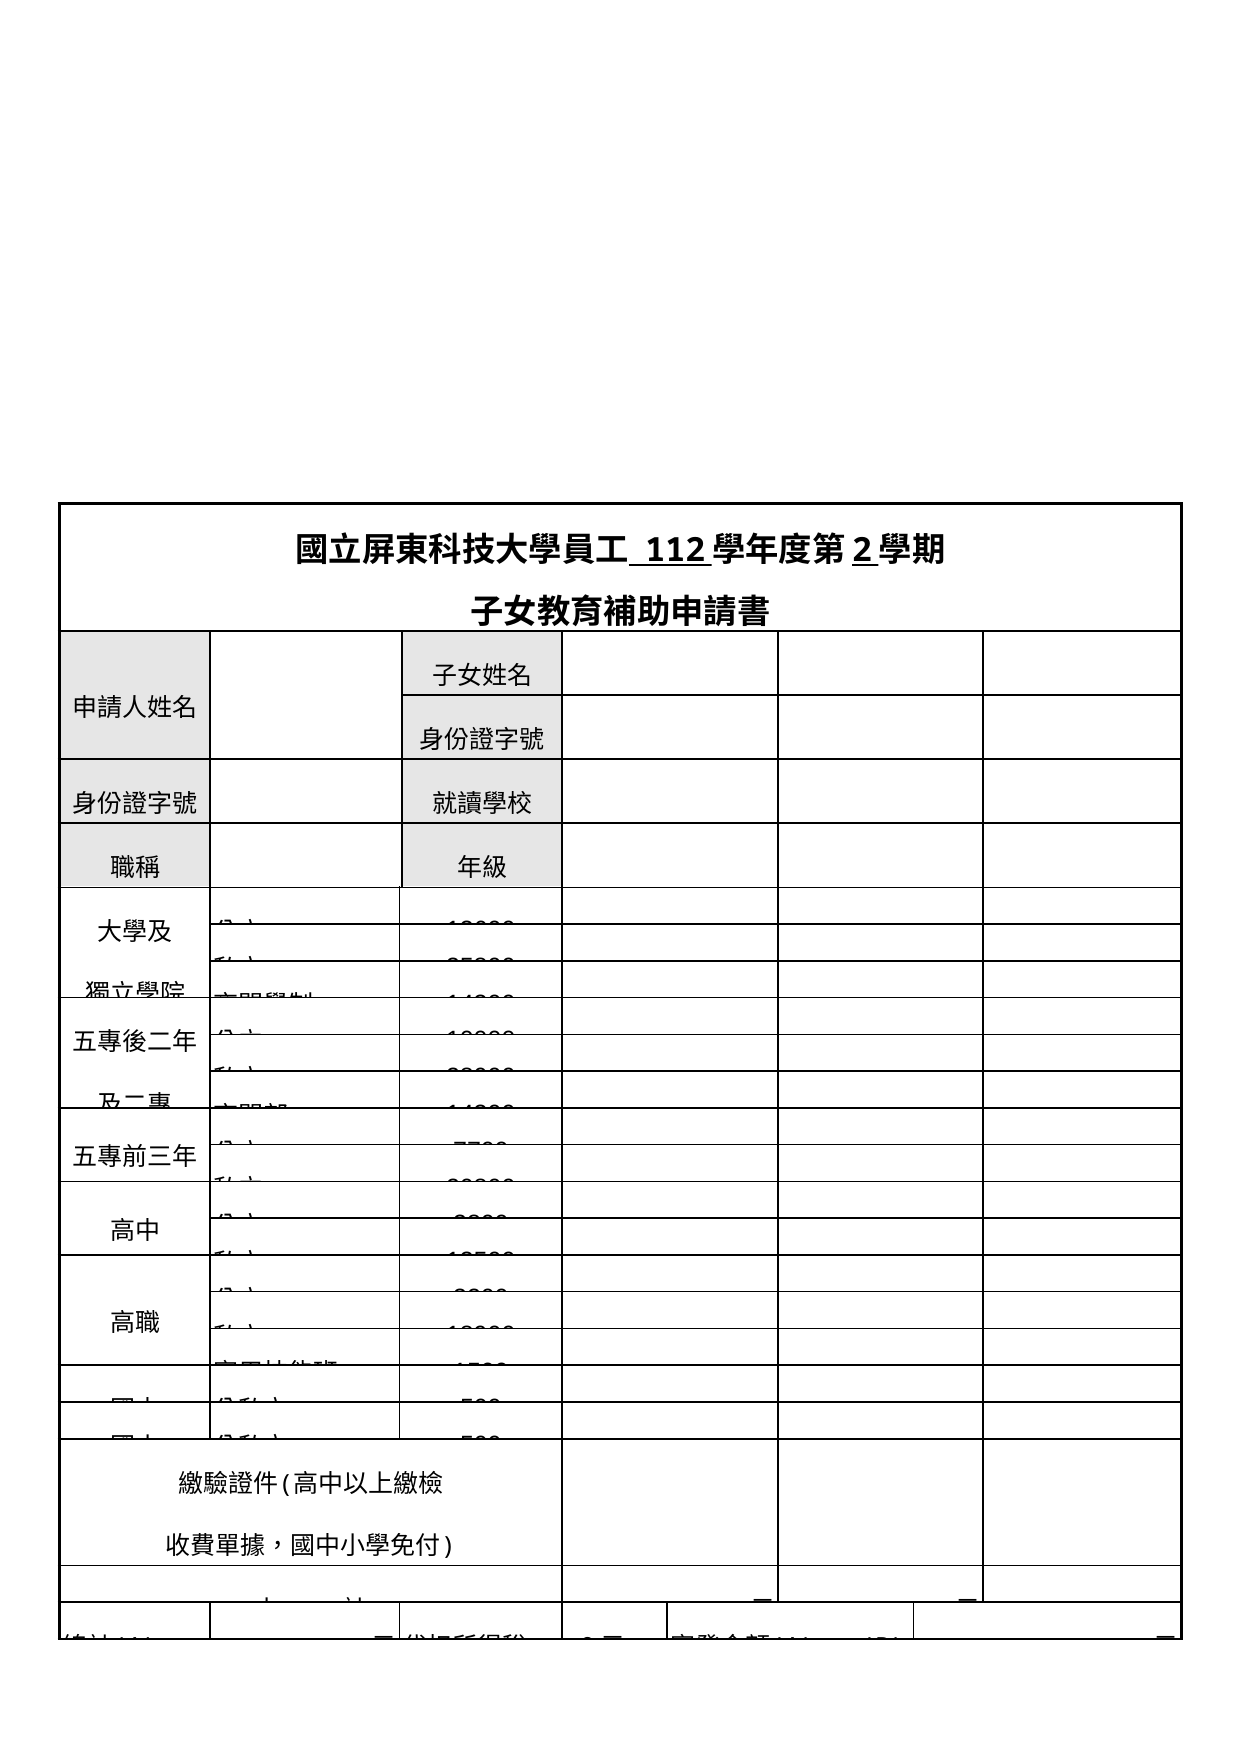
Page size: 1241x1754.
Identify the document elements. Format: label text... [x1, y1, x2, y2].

table_cell 28000 [400, 1035, 561, 1070]
table_cell [563, 1403, 777, 1438]
table_cell [984, 1182, 1180, 1217]
table_cell [779, 1403, 982, 1438]
table_cell 20800 [400, 1145, 561, 1181]
table_cell [779, 1035, 982, 1070]
table_cell [779, 998, 982, 1033]
table_cell [779, 1366, 982, 1401]
table_cell [563, 1366, 777, 1401]
table_cell [563, 1072, 777, 1107]
table_cell [984, 1329, 1180, 1364]
table_cell 大學及 獨立學院 [61, 888, 209, 997]
table_cell 國小 [61, 1403, 209, 1438]
table_cell [779, 1182, 982, 1217]
table_cell [563, 1292, 777, 1328]
table_cell 就讀學校 [403, 760, 561, 822]
table_cell 代扣所得稅(B) [400, 1603, 561, 1638]
table_cell [563, 1329, 777, 1364]
table_cell 子女姓名 [403, 632, 561, 694]
table_header 國立屏東科技大學員工 112學年度第2學期 子女教育補助申請書 [61, 505, 1180, 630]
table_cell 500 [400, 1366, 561, 1401]
table_cell 五專前三年 [61, 1109, 209, 1181]
table_cell 職稱 [61, 824, 209, 886]
table_cell 14300 [400, 962, 561, 997]
table_cell 高職 [61, 1256, 209, 1364]
table_cell [563, 1182, 777, 1217]
table_cell 總計(A) [61, 1603, 209, 1638]
table_cell 元 [563, 1566, 777, 1601]
table_cell [984, 1366, 1180, 1401]
table_cell [779, 962, 982, 997]
table_cell 3800 [400, 1182, 561, 1217]
table_cell [563, 1035, 777, 1070]
table_cell [779, 1440, 982, 1564]
table_cell [984, 632, 1180, 694]
table_cell [563, 760, 777, 822]
table_cell 公立 [211, 888, 399, 923]
table_cell [563, 962, 777, 997]
table_cell 元 [984, 1566, 1180, 1601]
table_cell 7700 [400, 1109, 561, 1144]
table_cell [563, 696, 777, 758]
table_cell [779, 760, 982, 822]
table_cell [563, 925, 777, 960]
table_cell [779, 696, 982, 758]
table_cell [779, 1219, 982, 1254]
table_cell [779, 1292, 982, 1328]
table_cell 私立 [211, 1292, 399, 1328]
table_cell [563, 1109, 777, 1144]
table_cell 繳驗證件(高中以上繳檢 收費單據，國中小學免付) [61, 1440, 561, 1564]
table_cell [211, 632, 401, 758]
table_cell [984, 998, 1180, 1033]
table_cell 私立 [211, 925, 399, 960]
table_cell 身份證字號 [61, 760, 209, 822]
table_cell [779, 925, 982, 960]
table_cell 3200 [400, 1256, 561, 1291]
table_cell 元 [779, 1566, 982, 1601]
table_cell 0元 [563, 1603, 666, 1638]
table_cell 元 [914, 1603, 1180, 1638]
table_cell [984, 760, 1180, 822]
table_cell [779, 1145, 982, 1181]
table_cell 1500 [400, 1329, 561, 1364]
table_cell 13600 [400, 888, 561, 923]
table_cell [984, 1440, 1180, 1564]
table_cell [984, 1292, 1180, 1328]
table_cell 實用技能班 [211, 1329, 399, 1364]
table_cell 14300 [400, 1072, 561, 1107]
table_cell [563, 632, 777, 694]
table_cell [563, 1145, 777, 1181]
table_cell 國中 [61, 1366, 209, 1401]
table_cell 公立 [211, 1109, 399, 1144]
table_cell 高中 [61, 1182, 209, 1254]
table_cell [779, 1072, 982, 1107]
table_cell 私立 [211, 1145, 399, 1181]
table_cell 公立 [211, 1182, 399, 1217]
table_cell [984, 1109, 1180, 1144]
table_cell [563, 1440, 777, 1564]
table_cell [984, 1403, 1180, 1438]
table_cell [779, 1329, 982, 1364]
table_cell 35800 [400, 925, 561, 960]
table_cell 私立 [211, 1219, 399, 1254]
table_cell 五專後二年 及二專 [61, 998, 209, 1107]
table_cell 公私立 [211, 1366, 399, 1401]
table_cell [984, 696, 1180, 758]
table_cell [779, 632, 982, 694]
table_cell 18900 [400, 1292, 561, 1328]
table_cell [984, 1035, 1180, 1070]
table_cell [563, 888, 777, 923]
table_cell 500 [400, 1403, 561, 1438]
table_cell [779, 824, 982, 886]
table_cell 私立 [211, 1035, 399, 1070]
table_cell [984, 925, 1180, 960]
table_cell [779, 1256, 982, 1291]
table_cell 13500 [400, 1219, 561, 1254]
table_cell [984, 1145, 1180, 1181]
table_cell 小 計 [61, 1566, 561, 1601]
table_cell 10000 [400, 998, 561, 1033]
table_cell [779, 888, 982, 923]
table_cell 身份證字號 [403, 696, 561, 758]
table_cell [211, 760, 401, 822]
table_cell 元 元 [211, 1603, 399, 1638]
table_cell 申請人姓名 [61, 632, 209, 758]
table_cell [984, 1219, 1180, 1254]
table_cell [563, 1256, 777, 1291]
table_cell 夜間部 [211, 1072, 399, 1107]
table_cell 公立 [211, 1256, 399, 1291]
table_cell [984, 962, 1180, 997]
table_cell [563, 824, 777, 886]
table_cell 實發金額(A) – (B) [668, 1603, 913, 1638]
table_cell 年級 [403, 824, 561, 886]
table_cell [984, 888, 1180, 923]
table_cell [779, 1109, 982, 1144]
table_cell 公立 [211, 998, 399, 1033]
table_cell [211, 824, 401, 886]
table_cell 公私立 [211, 1403, 399, 1438]
table_cell [563, 1219, 777, 1254]
table_cell [563, 998, 777, 1033]
table_cell [984, 824, 1180, 886]
table_cell 夜間學制 [211, 962, 399, 997]
table_cell [984, 1256, 1180, 1291]
table_cell [984, 1072, 1180, 1107]
